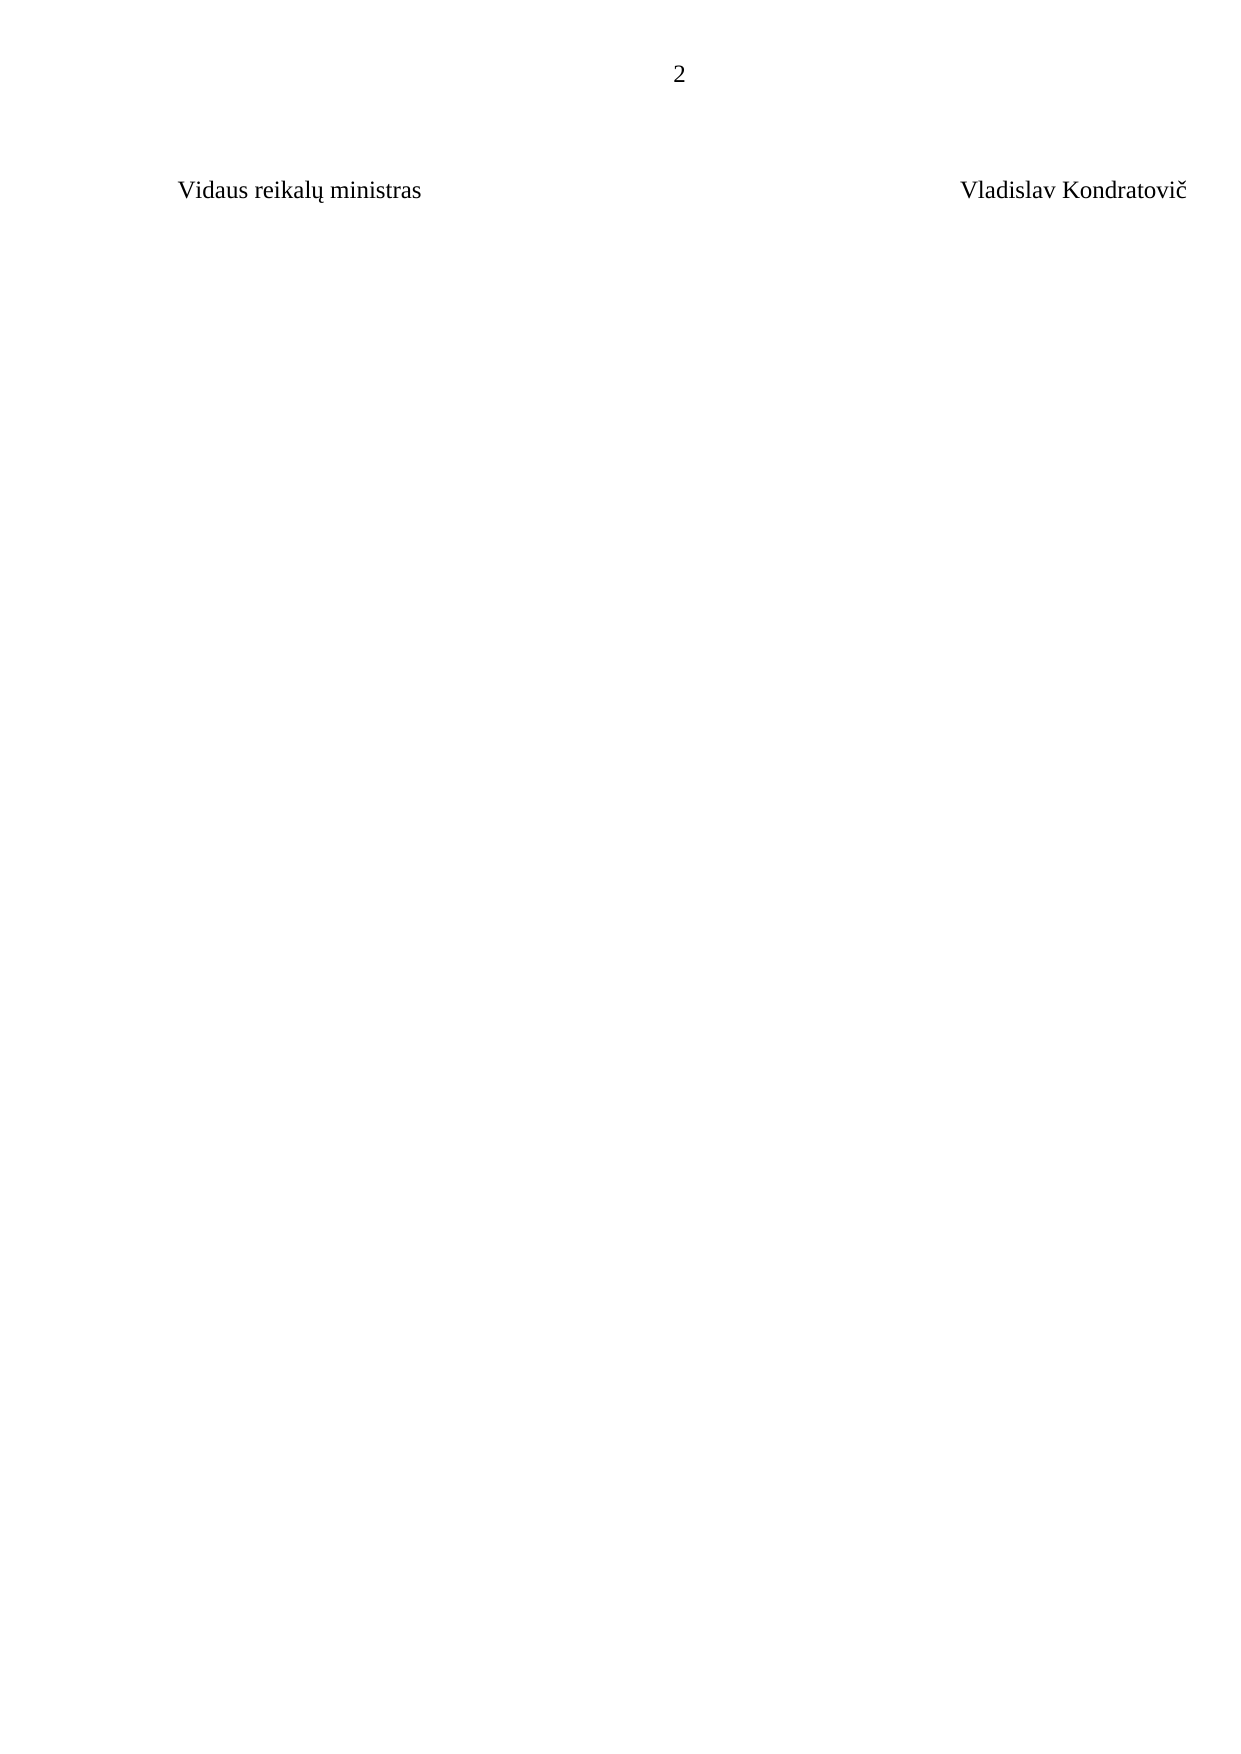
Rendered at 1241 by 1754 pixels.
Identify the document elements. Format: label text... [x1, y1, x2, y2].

text Vidaus reikalų ministras Vladislav Kondratovič [177, 176, 1196, 204]
